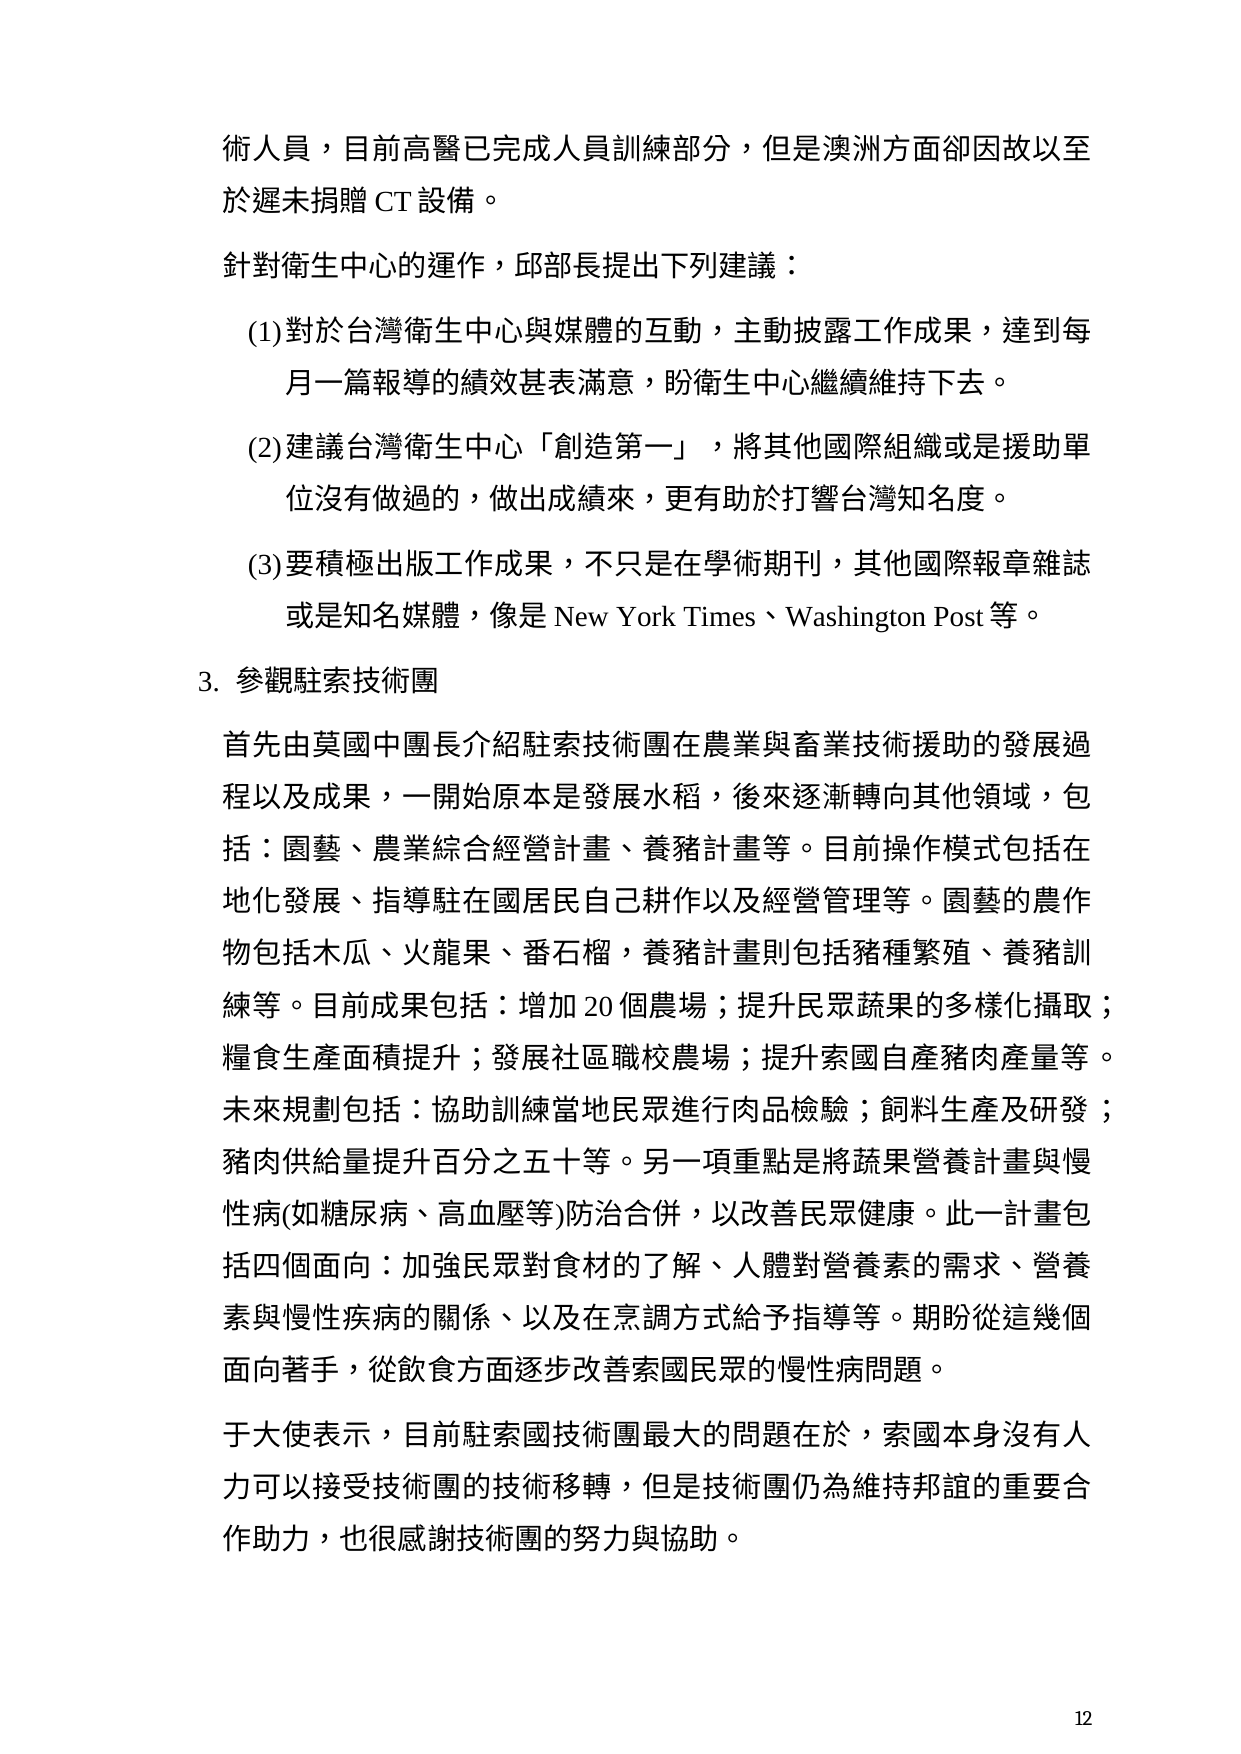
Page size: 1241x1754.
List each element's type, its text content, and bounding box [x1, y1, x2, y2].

text 首先由莫國中團長介紹駐索技術團在農業與畜業技術援助的發展過程以及成果，一開始原本是發展水稻，後來逐漸轉向其他領域，包括：園藝、農業綜合經營計畫、養豬計畫等。目前操作模式包括在地化發展、指導駐在國居民自己耕作以及經營管理等。園藝的農作物包括木瓜、火龍果、番石榴，養豬計畫則包括豬種繁殖、養豬訓練等。目前成果包括：增加20個農場；提升民眾蔬果的多樣化攝取；糧食生產面積提升；發展社區職校農場；提升索國自產豬肉產量等。未來規劃包括：協助訓練當地民眾進行肉品檢驗；飼料生產及研發；豬肉供給量提升百分之五十等。另一項重點是將蔬果營養計畫與慢性病(如糖尿病、高血壓等)防治合併，以改善民眾健康。此一計畫包括四個面向：加強民眾對食材的了解、人體對營養素的需求、營養素與慢性疾病的關係、以及在烹調方式給予指導等。期盼從這幾個面向著手，從飲食方面逐步改善索國民眾的慢性病問題。 [223, 714, 1092, 1391]
list 建議台灣衛生中心「創造第一」，將其他國際組織或是援助單位沒有做過的，做出成績來，更有助於打響台灣知名度。 [248, 416, 1092, 520]
text 于大使表示，目前駐索國技術團最大的問題在於，索國本身沒有人力可以接受技術團的技術移轉，但是技術團仍為維持邦誼的重要合作助力，也很感謝技術團的努力與協助。 [223, 1403, 1092, 1560]
list 要積極出版工作成果，不只是在學術期刊，其他國際報章雜誌或是知名媒體，像是New York Times、Washington Post等。 [248, 533, 1092, 637]
text 術人員，目前高醫已完成人員訓練部分，但是澳洲方面卻因故以至於遲未捐贈CT設備。 [223, 118, 1092, 222]
list 參觀駐索技術團 [198, 649, 1092, 701]
list 對於台灣衛生中心與媒體的互動，主動披露工作成果，達到每月一篇報導的績效甚表滿意，盼衛生中心繼續維持下去。 [248, 299, 1092, 403]
text 針對衛生中心的運作，邱部長提出下列建議： [223, 235, 1092, 287]
